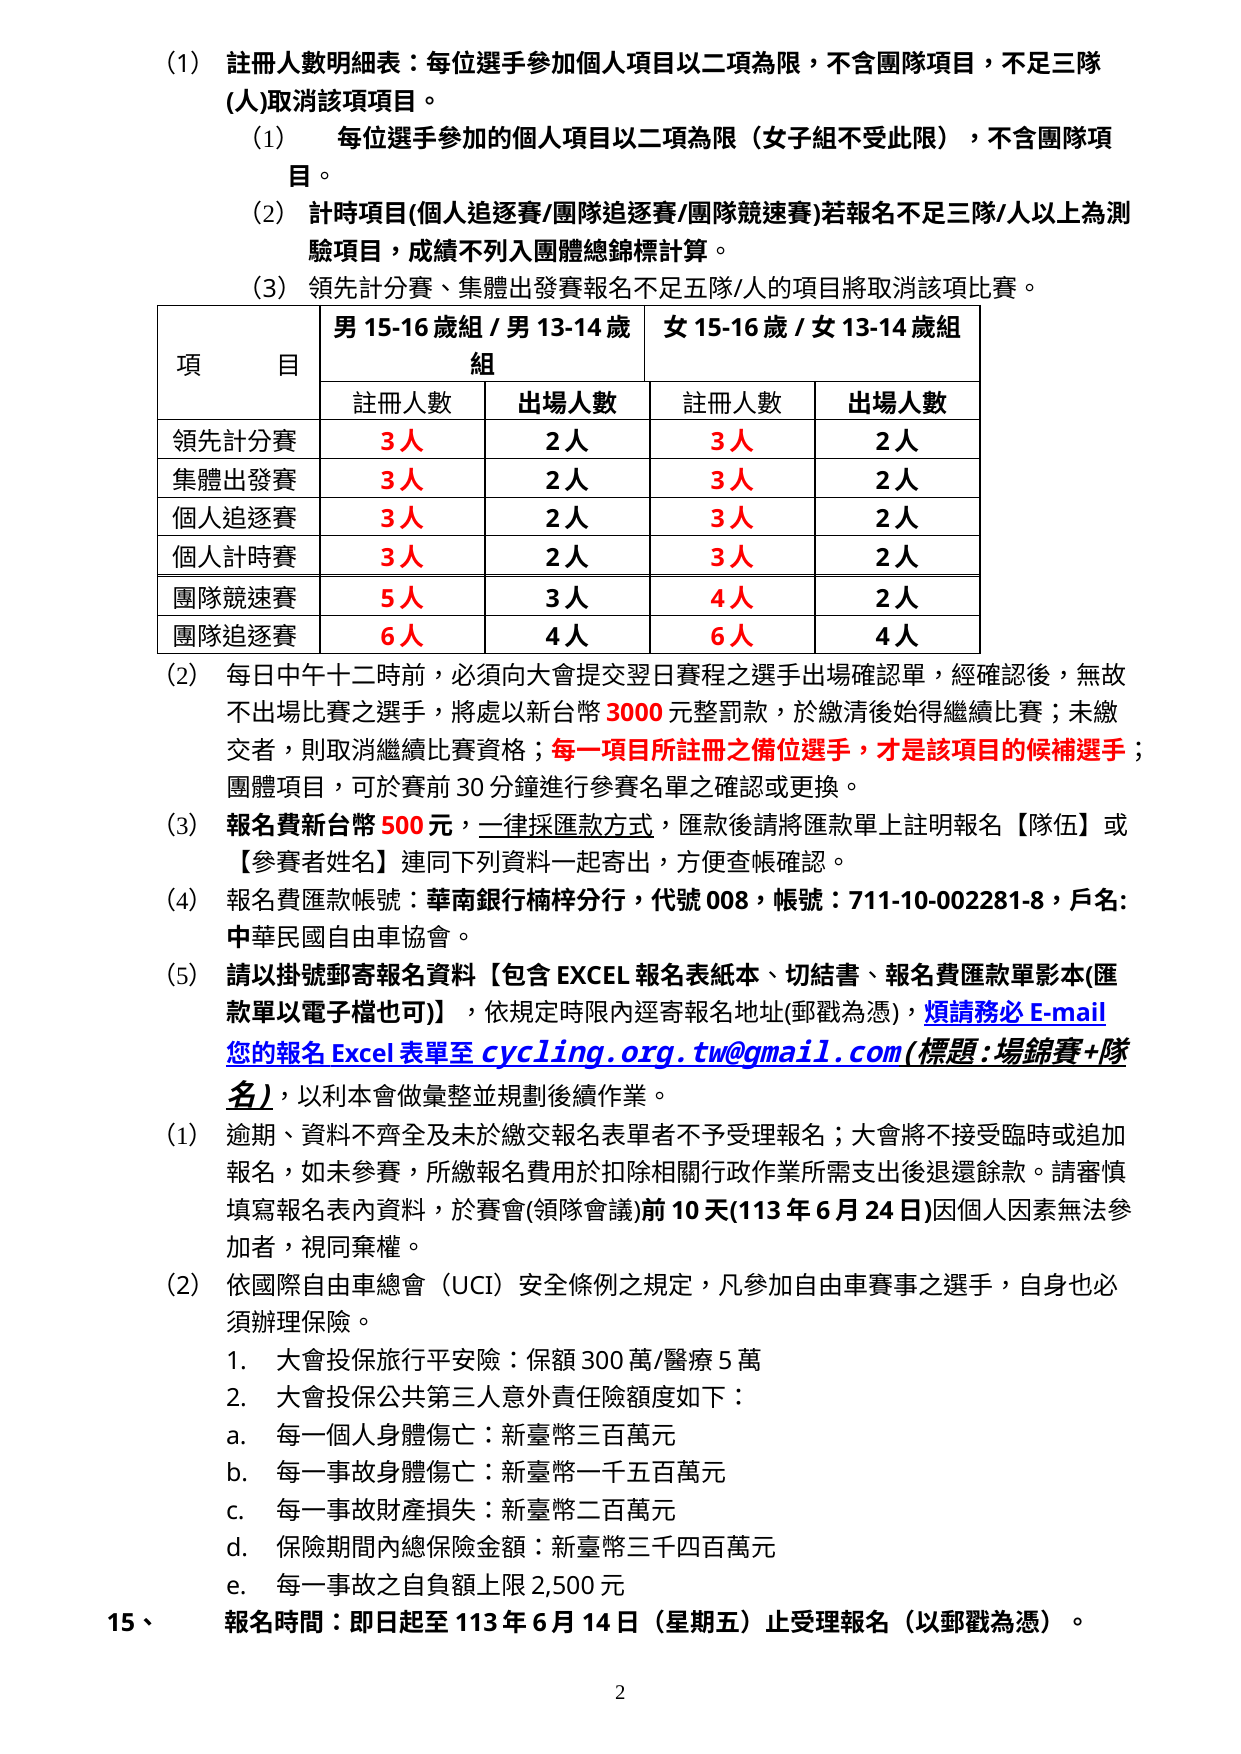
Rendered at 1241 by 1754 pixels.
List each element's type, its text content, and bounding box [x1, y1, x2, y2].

text a. 每一個人身體傷亡：新臺幣三百萬元 [226, 1414, 1134, 1451]
table_cell 3人 [321, 459, 484, 497]
table_cell 團隊競速賽 [158, 577, 319, 614]
table_cell 出場人數 [816, 382, 979, 419]
table_cell 2人 [486, 420, 649, 458]
table_cell 註冊人數 [651, 382, 814, 419]
table_cell 出場人數 [486, 382, 649, 419]
table_cell 6人 [321, 616, 484, 653]
table_cell 個人計時賽 [158, 536, 319, 574]
table_cell 2人 [486, 536, 649, 574]
table_cell 3人 [321, 498, 484, 535]
table_cell 2人 [816, 577, 979, 614]
list 註冊人數明細表：每位選手參加個人項目以二項為限，不含團隊項目，不足三隊(人)取消該項項目。 [151, 42, 1134, 117]
table_cell 4人 [486, 616, 649, 653]
table_cell 個人追逐賽 [158, 498, 319, 535]
table_cell 2人 [816, 459, 979, 497]
text 2. 大會投保公共第三人意外責任險額度如下： [226, 1376, 1134, 1414]
table_cell 3人 [321, 536, 484, 574]
table_cell 2人 [816, 420, 979, 458]
text d. 保險期間內總保險金額：新臺幣三千四百萬元 [226, 1526, 1134, 1564]
list 計時項目(個人追逐賽/團隊追逐賽/團隊競速賽)若報名不足三隊/人以上為測驗項目，成績不列入團體總錦標計算。 [237, 192, 1134, 267]
text 1. 大會投保旅行平安險：保額300萬/醫療5萬 [226, 1339, 1134, 1376]
text b. 每一事故身體傷亡：新臺幣一千五百萬元 [226, 1451, 1134, 1489]
table_cell 3人 [486, 577, 649, 614]
text c. 每一事故財產損失：新臺幣二百萬元 [226, 1489, 1134, 1526]
table_cell 6人 [651, 616, 814, 653]
table_cell 註冊人數 [321, 382, 484, 419]
table_cell 領先計分賽 [158, 420, 319, 458]
table_cell 3人 [651, 459, 814, 497]
list 每位選手參加的個人項目以二項為限（女子組不受此限），不含團隊項目。 [237, 117, 1134, 192]
table_cell 3人 [651, 498, 814, 535]
list 領先計分賽、集體出發賽報名不足五隊/人的項目將取消該項比賽。 [237, 267, 1134, 305]
list 請以掛號郵寄報名資料【包含EXCEL報名表紙本、切結書、報名費匯款單影本(匯款單以電子檔也可)】，依規定時限內逕寄報名地址(郵戳為憑)，煩請務必E-mail您的報名Excel表單至cycling.org.tw@gmail.com(標題:場錦賽+隊名)，以利本會做彙整並規劃後續作業。 [151, 954, 1134, 1114]
table_cell 4人 [651, 577, 814, 614]
table_cell 2人 [816, 498, 979, 535]
list 依國際自由車總會（UCI）安全條例之規定，凡參加自由車賽事之選手，自身也必須辦理保險。 [151, 1264, 1134, 1339]
table_cell 2人 [816, 536, 979, 574]
table_cell 2人 [486, 498, 649, 535]
table_header 女15-16歲 / 女13-14歲組 [645, 306, 979, 381]
text e. 每一事故之自負額上限2,500元 [226, 1564, 1134, 1601]
list 報名費新台幣500元，一律採匯款方式，匯款後請將匯款單上註明報名【隊伍】或【參賽者姓名】連同下列資料一起寄出，方便查帳確認。 [151, 804, 1134, 879]
table_cell 集體出發賽 [158, 459, 319, 497]
list 報名時間：即日起至113年6月14日（星期五）止受理報名（以郵戳為憑）。 [106, 1601, 1134, 1639]
table_header 項 目 [158, 306, 319, 419]
table_header 男15-16歲組 / 男13-14歲組 [321, 306, 644, 381]
list 每日中午十二時前，必須向大會提交翌日賽程之選手出場確認單，經確認後，無故不出場比賽之選手，將處以新台幣3000元整罰款，於繳清後始得繼續比賽；未繳交者，則取消繼續比賽資格；每一項目所註冊之備位選手，才是該項目的候補選手；團體項目，可於賽前30分鐘進行參賽名單之確認或更換。 [151, 654, 1134, 804]
table_cell 3人 [651, 536, 814, 574]
table_cell 團隊追逐賽 [158, 616, 319, 653]
list 報名費匯款帳號：華南銀行楠梓分行，代號008，帳號：711-10-002281-8，戶名: 中華民國自由車協會。 [151, 879, 1134, 954]
table_cell 2人 [486, 459, 649, 497]
table_cell 4人 [816, 616, 979, 653]
table_cell 3人 [651, 420, 814, 458]
list 逾期、資料不齊全及未於繳交報名表單者不予受理報名；大會將不接受臨時或追加報名，如未參賽，所繳報名費用於扣除相關行政作業所需支出後退還餘款。請審慎填寫報名表內資料，於賽會(領隊會議)前10天(113年6月24日)因個人因素無法參加者，視同棄權。 [151, 1114, 1134, 1264]
table_cell 5人 [321, 577, 484, 614]
table_cell 3人 [321, 420, 484, 458]
